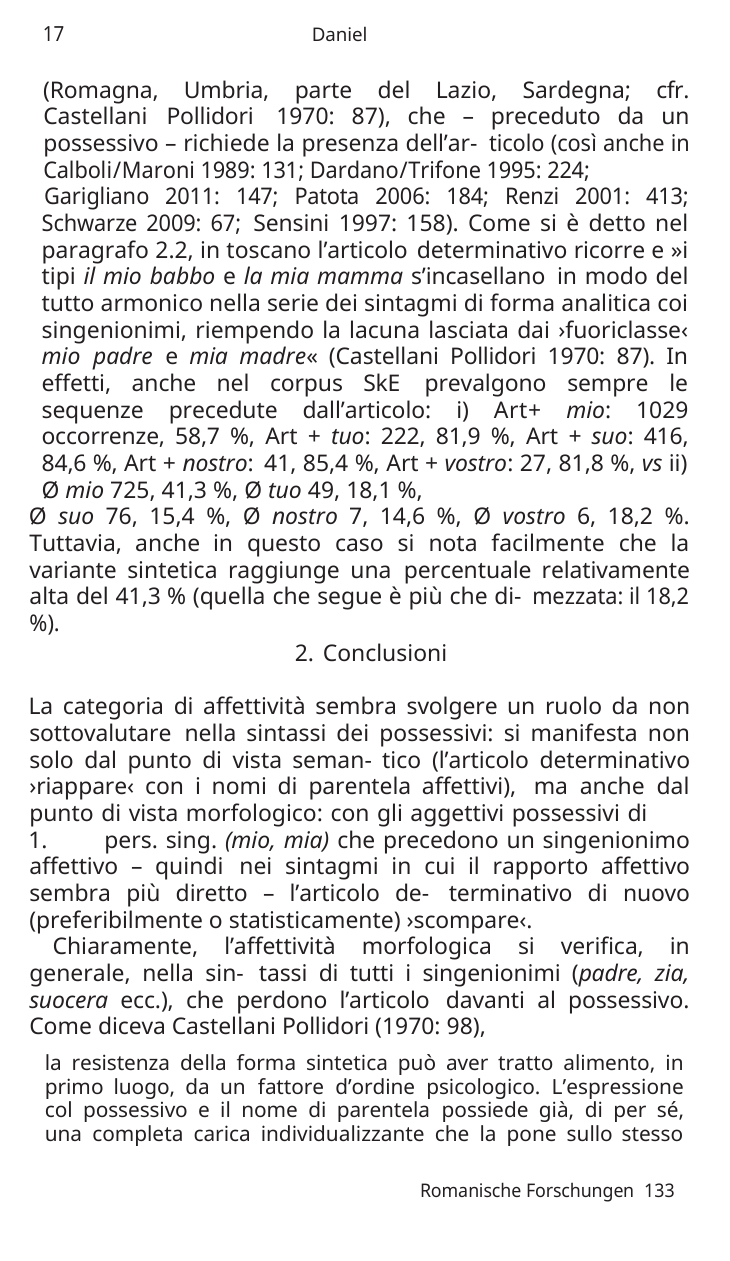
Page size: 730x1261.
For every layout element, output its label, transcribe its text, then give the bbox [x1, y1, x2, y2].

list pers. sing. (mio, mia) che precedono un singenionimo affettivo – quindi nei sintagmi in cui il rapporto affettivo sembra più diretto – l’articolo de- terminativo di nuovo (preferibilmente o statisticamente) ›scompare‹. [28, 827, 690, 933]
text Garigliano 2011: 147; Patota 2006: 184; Renzi 2001: 413; Schwarze 2009: 67; Sensini 1997: 158). Come si è detto nel paragrafo 2.2, in toscano l’articolo determinativo ricorre e »i tipi il mio babbo e la mia mamma s’incasellano in modo del tutto armonico nella serie dei sintagmi di forma analitica coi singenionimi, riempendo la lacuna lasciata dai ›fuoriclasse‹ mio padre e mia madre« (Castellani Pollidori 1970: 87). In effetti, anche nel corpus SkE prevalgono sempre le sequenze precedute dall’articolo: i) Art+ mio: 1029 occorrenze, 58,7 %, Art + tuo: 222, 81,9 %, Art + suo: 416, 84,6 %, Art + nostro: 41, 85,4 %, Art + vostro: 27, 81,8 %, vs ii) Ø mio 725, 41,3 %, Ø tuo 49, 18,1 %, [41, 183, 688, 503]
text la resistenza della forma sintetica può aver tratto alimento, in primo luogo, da un fattore d’ordine psicologico. L’espressione col possessivo e il nome di parentela possiede già, di per sé, una completa carica individualizzante che la pone sullo stesso [44, 1051, 684, 1146]
text Ø suo 76, 15,4 %, Ø nostro 7, 14,6 %, Ø vostro 6, 18,2 %. Tuttavia, anche in questo caso si nota facilmente che la variante sintetica raggiunge una percentuale relativamente alta del 41,3 % (quella che segue è più che di- mezzata: il 18,2 %). [29, 503, 690, 637]
list Conclusioni [294, 637, 702, 668]
text Chiaramente, l’affettività morfologica si verifica, in generale, nella sin- tassi di tutti i singenionimi (padre, zia, suocera ecc.), che perdono l’articolo davanti al possessivo. Come diceva Castellani Pollidori (1970: 98), [29, 933, 690, 1040]
text La categoria di affettività sembra svolgere un ruolo da non sottovalutare nella sintassi dei possessivi: si manifesta non solo dal punto di vista seman- tico (l’articolo determinativo ›riappare‹ con i nomi di parentela affettivi), ma anche dal punto di vista morfologico: con gli aggettivi possessivi di [28, 693, 690, 827]
text (Romagna, Umbria, parte del Lazio, Sardegna; cfr. Castellani Pollidori 1970: 87), che – preceduto da un possessivo – richiede la presenza dell’ar- ticolo (così anche in Calboli/Maroni 1989: 131; Dardano/Trifone 1995: 224; [43, 77, 690, 183]
